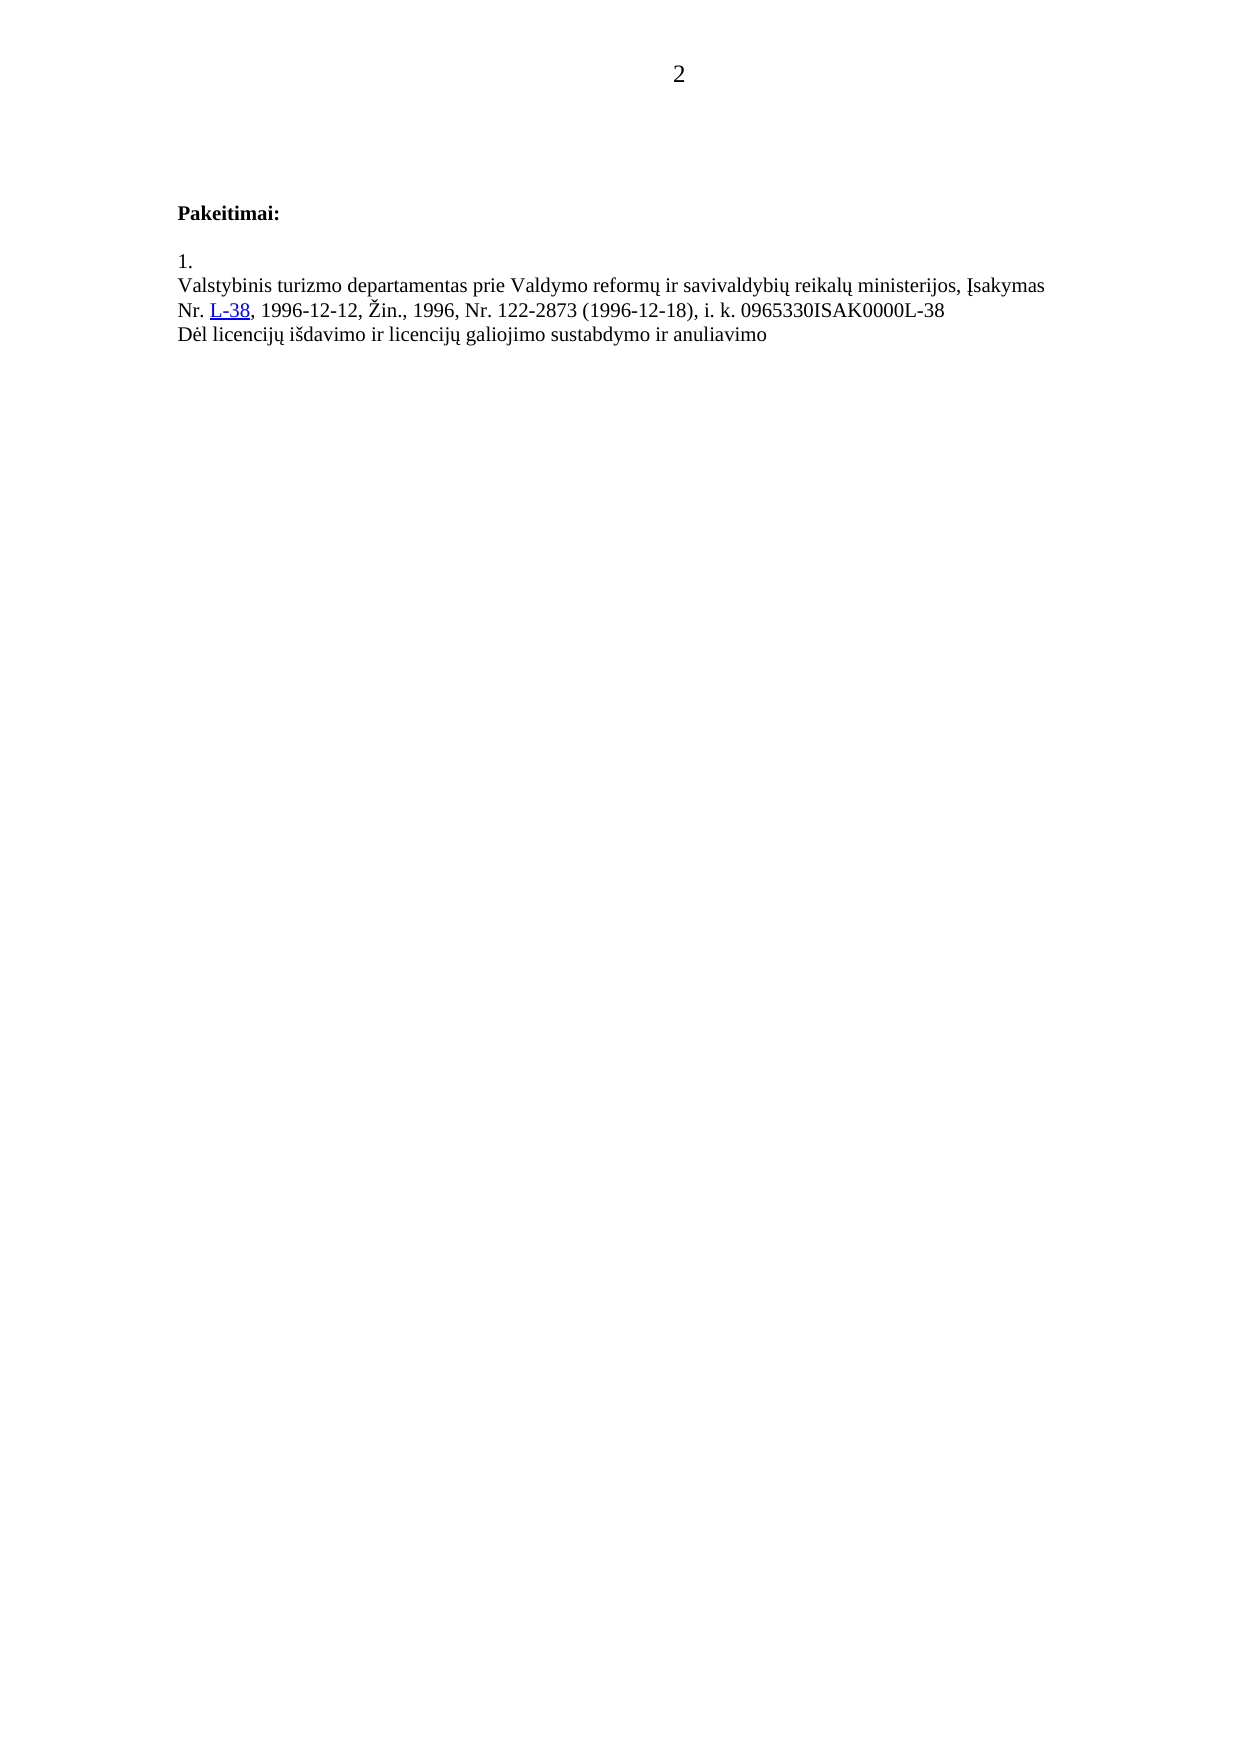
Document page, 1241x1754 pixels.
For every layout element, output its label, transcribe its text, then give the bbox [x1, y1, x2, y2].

text Valstybinis turizmo departamentas prie Valdymo reformų ir savivaldybių reikalų ministerijos, Įsakymas [177, 273, 1181, 297]
text 1. [177, 249, 1181, 273]
text Dėl licencijų išdavimo ir licencijų galiojimo sustabdymo ir anuliavimo [177, 322, 1181, 346]
text Nr. L-38, 1996-12-12, Žin., 1996, Nr. 122-2873 (1996-12-18), i. k. 0965330ISAK0000L-38 [177, 297, 1181, 322]
text Pakeitimai: [177, 201, 1181, 225]
